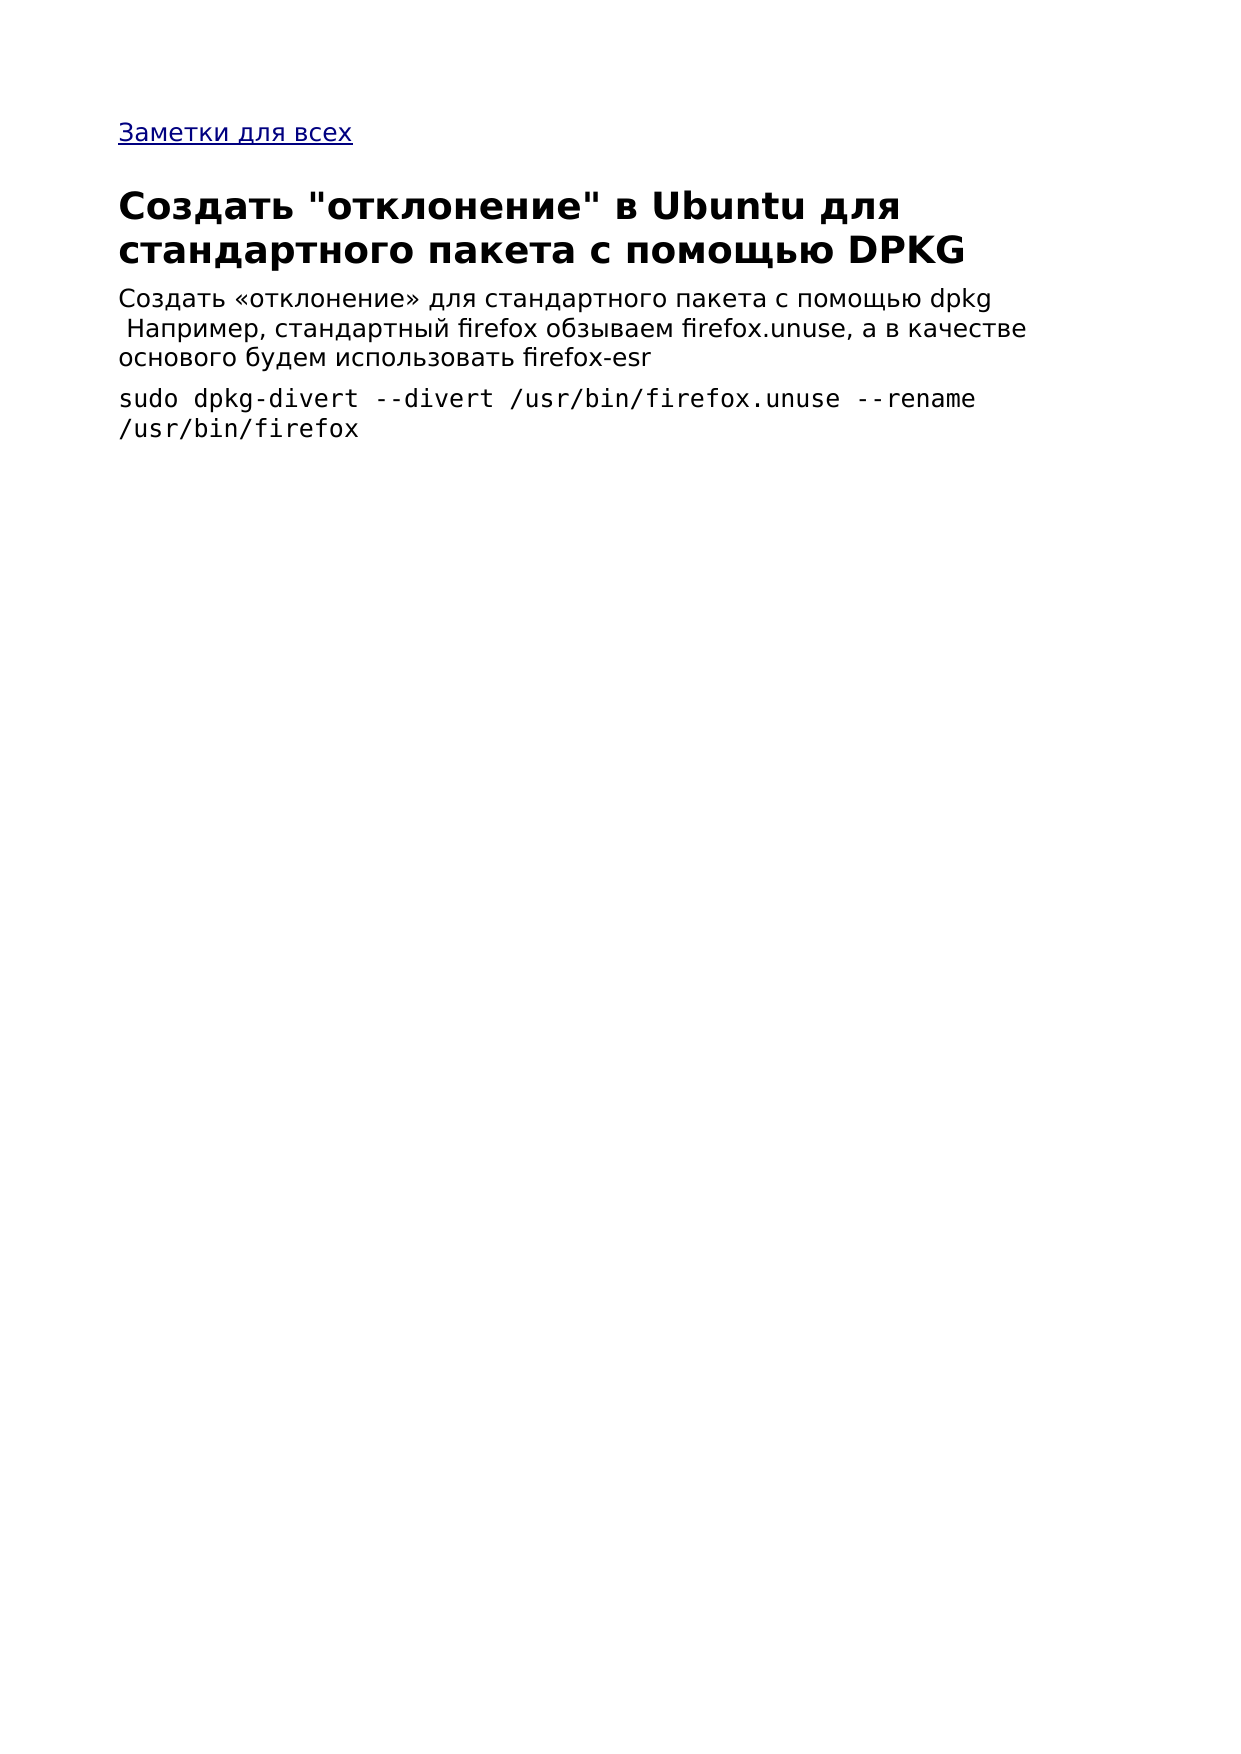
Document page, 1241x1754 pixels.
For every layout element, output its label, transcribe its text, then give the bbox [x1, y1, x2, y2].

subtitle Создать "отклонение" в Ubuntu для стандартного пакета с помощью DPKG [118, 185, 1122, 272]
text sudo dpkg-divert --divert /usr/bin/firefox.unuse --rename /usr/bin/firefox [118, 384, 1122, 443]
text Заметки для всех [118, 118, 1122, 147]
text Создать «отклонение» для стандартного пакета с помощью dpkg Например, стандартный firefox обзываем firefox.unuse, а в качестве основого будем использовать firefox-esr [118, 284, 1122, 372]
